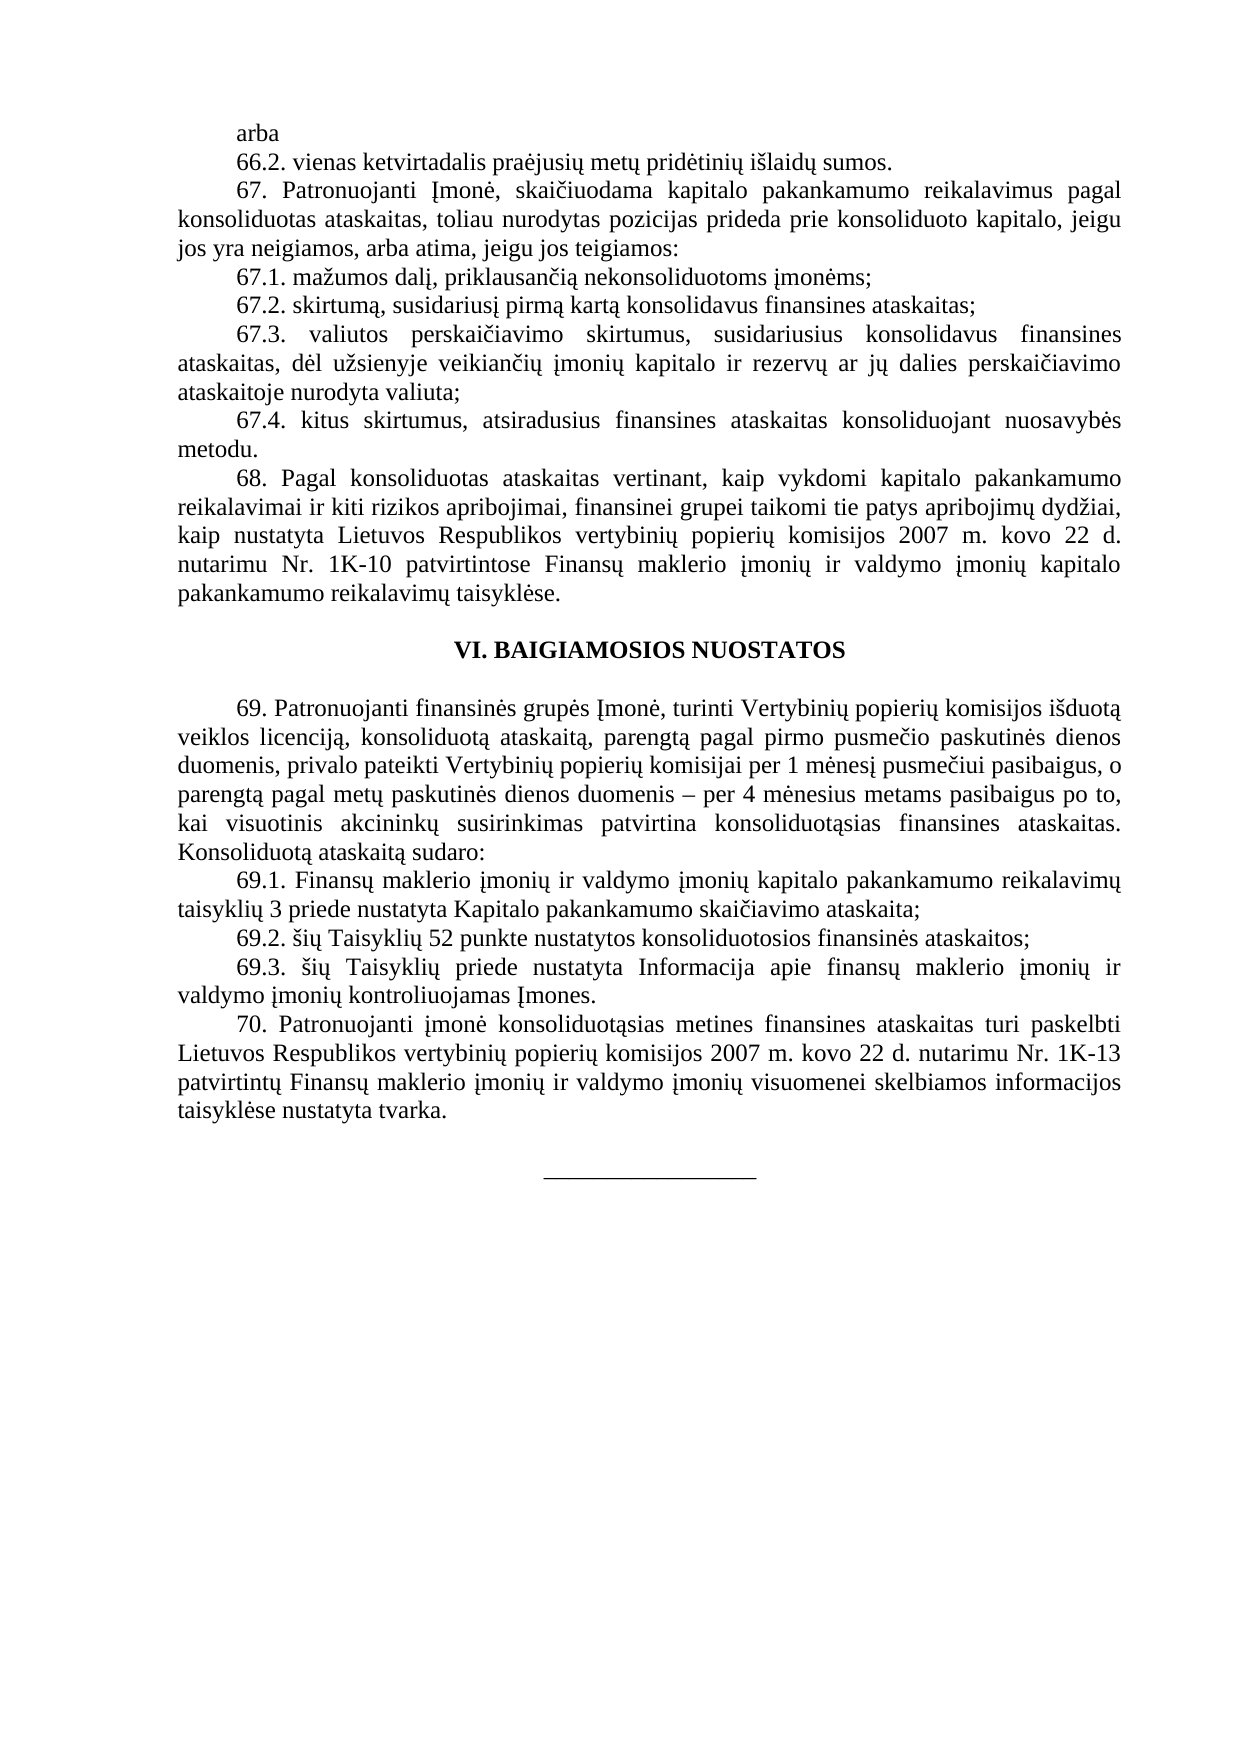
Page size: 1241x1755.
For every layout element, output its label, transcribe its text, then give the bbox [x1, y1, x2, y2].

text 69. Patronuojanti finansinės grupės Įmonė, turinti Vertybinių popierių komisijos išduotą veiklos licenciją, konsoliduotą ataskaitą, parengtą pagal pirmo pusmečio paskutinės dienos duomenis, privalo pateikti Vertybinių popierių komisijai per 1 mėnesį pusmečiui pasibaigus, o parengtą pagal metų paskutinės dienos duomenis – per 4 mėnesius metams pasibaigus po to, kai visuotinis akcininkų susirinkimas patvirtina konsoliduotąsias finansines ataskaitas. Konsoliduotą ataskaitą sudaro: [177, 693, 1122, 866]
text VI. BAIGIAMOSIOS NUOSTATOS [177, 636, 1122, 664]
text _________________ [177, 1153, 1122, 1182]
text 67.2. skirtumą, susidariusį pirmą kartą konsolidavus finansines ataskaitas; [177, 291, 1122, 319]
text 67.4. kitus skirtumus, atsiradusius finansines ataskaitas konsoliduojant nuosavybės metodu. [177, 406, 1122, 463]
text 69.2. šių Taisyklių 52 punkte nustatytos konsoliduotosios finansinės ataskaitos; [177, 923, 1122, 952]
text 69.1. Finansų maklerio įmonių ir valdymo įmonių kapitalo pakankamumo reikalavimų taisyklių 3 priede nustatyta Kapitalo pakankamumo skaičiavimo ataskaita; [177, 866, 1122, 923]
text arba [177, 118, 1122, 147]
text 69.3. šių Taisyklių priede nustatyta Informacija apie finansų maklerio įmonių ir valdymo įmonių kontroliuojamas Įmones. [177, 952, 1122, 1009]
text 66.2. vienas ketvirtadalis praėjusių metų pridėtinių išlaidų sumos. [177, 147, 1122, 176]
text 67.1. mažumos dalį, priklausančią nekonsoliduotoms įmonėms; [177, 262, 1122, 291]
text 67. Patronuojanti Įmonė, skaičiuodama kapitalo pakankamumo reikalavimus pagal konsoliduotas ataskaitas, toliau nurodytas pozicijas prideda prie konsoliduoto kapitalo, jeigu jos yra neigiamos, arba atima, jeigu jos teigiamos: [177, 176, 1122, 262]
text 67.3. valiutos perskaičiavimo skirtumus, susidariusius konsolidavus finansines ataskaitas, dėl užsienyje veikiančių įmonių kapitalo ir rezervų ar jų dalies perskaičiavimo ataskaitoje nurodyta valiuta; [177, 319, 1122, 406]
text 70. Patronuojanti įmonė konsoliduotąsias metines finansines ataskaitas turi paskelbti Lietuvos Respublikos vertybinių popierių komisijos 2007 m. kovo 22 d. nutarimu Nr. 1K-13 patvirtintų Finansų maklerio įmonių ir valdymo įmonių visuomenei skelbiamos informacijos taisyklėse nustatyta tvarka. [177, 1009, 1122, 1124]
text 68. Pagal konsoliduotas ataskaitas vertinant, kaip vykdomi kapitalo pakankamumo reikalavimai ir kiti rizikos apribojimai, finansinei grupei taikomi tie patys apribojimų dydžiai, kaip nustatyta Lietuvos Respublikos vertybinių popierių komisijos 2007 m. kovo 22 d. nutarimu Nr. 1K-10 patvirtintose Finansų maklerio įmonių ir valdymo įmonių kapitalo pakankamumo reikalavimų taisyklėse. [177, 463, 1122, 607]
